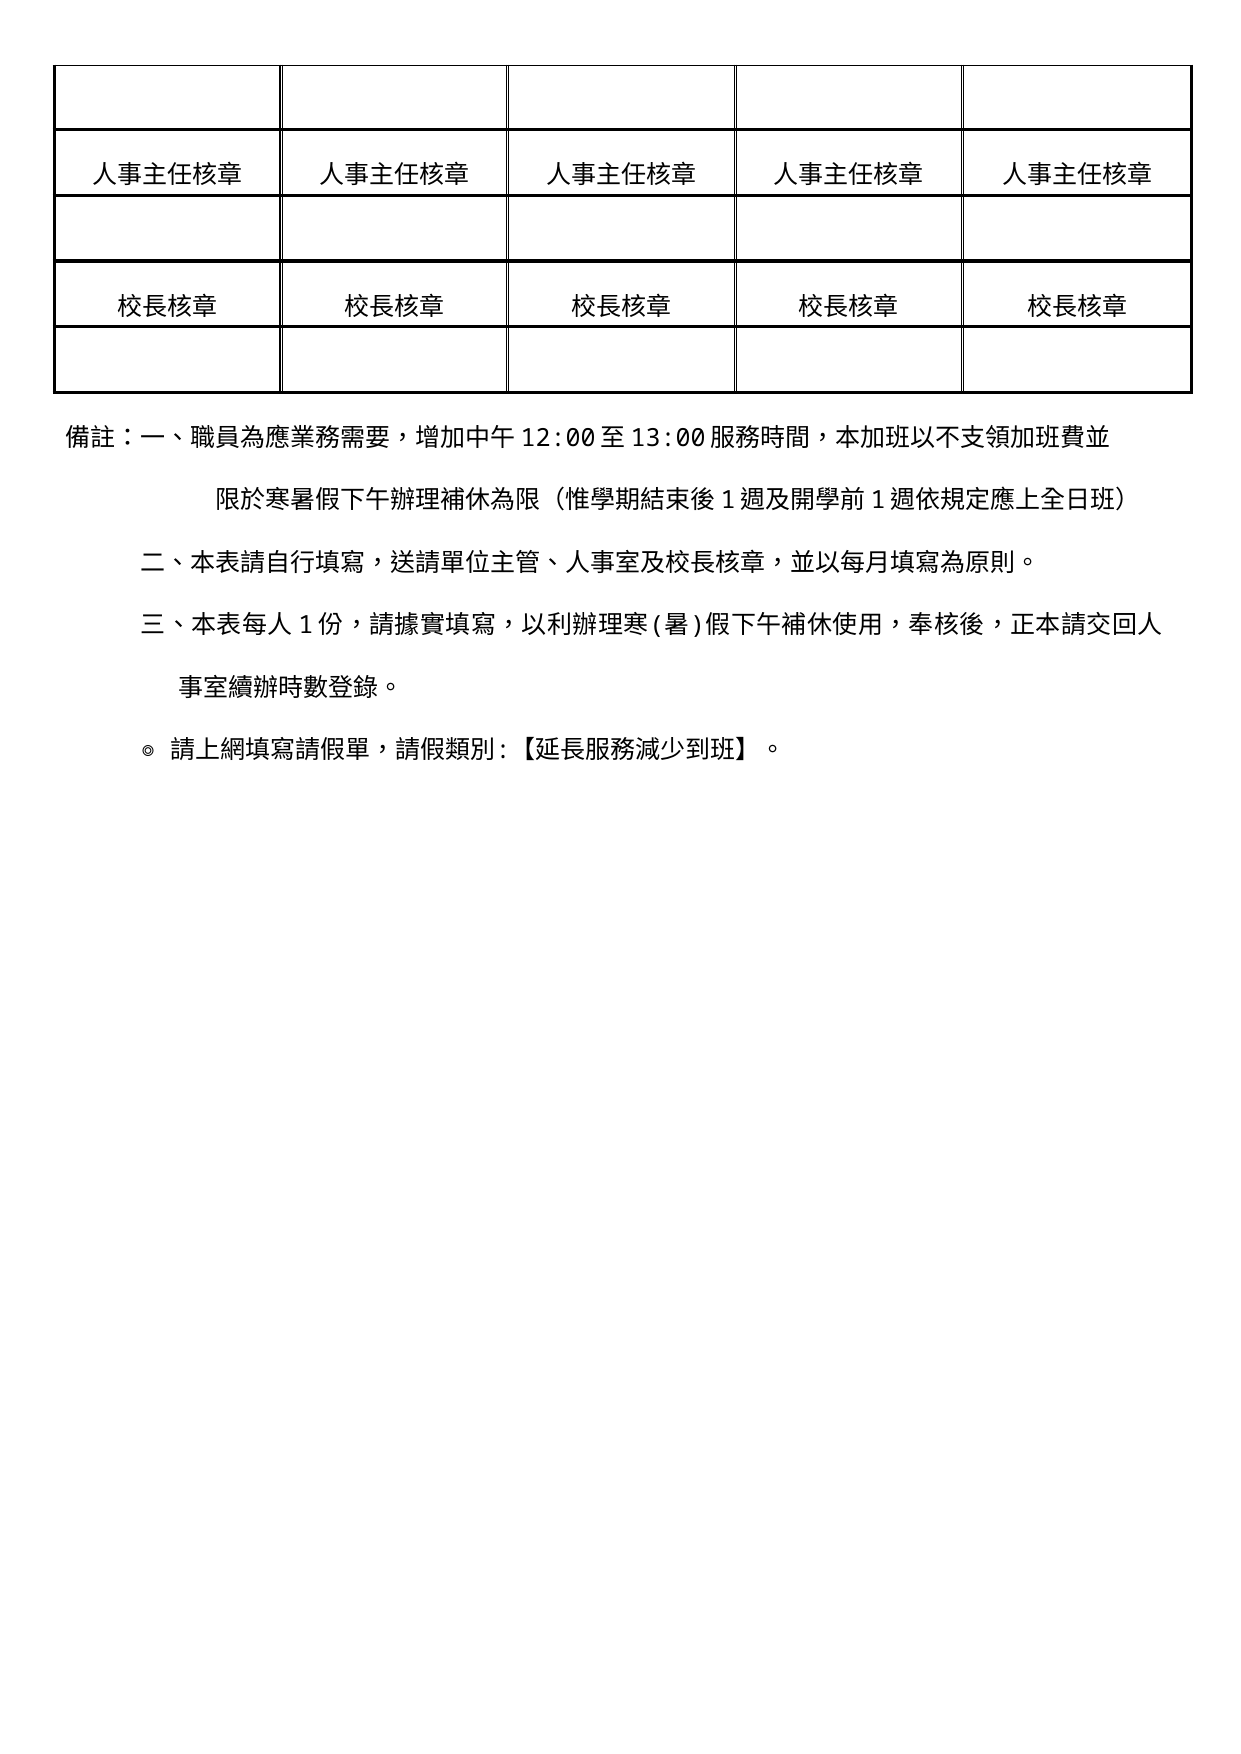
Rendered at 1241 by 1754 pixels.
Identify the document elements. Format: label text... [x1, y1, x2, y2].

table_cell [737, 197, 961, 259]
table_cell [964, 328, 1190, 391]
table_cell 備註：一、職員為應業務需要，增加中午12:00至13:00服務時間，本加班以不支領加班費並 限於寒暑假下午辦理補休為限（惟學期結束後1週及開學前1週依規定應上全日班） 二、本表請自行填寫，送請單位主管、人事室及校長核章，並以每月填寫為原則。 三、本表每人1份，請據實填寫，以利辦理寒(暑)假下午補休使用，奉核後，正本請交回人事室續辦時數登錄。 ◎ 請上網填寫請假單，請假類別:【延長服務減少到班】。 [54, 394, 1174, 769]
table_cell [509, 197, 734, 259]
table_cell [737, 328, 961, 391]
table_cell [56, 66, 279, 128]
table_cell 人事主任核章 [283, 131, 506, 194]
table_cell 人事主任核章 [737, 131, 961, 194]
table_cell [283, 197, 506, 259]
table_cell 校長核章 [964, 263, 1190, 325]
table_cell 人事主任核章 [964, 131, 1190, 194]
table_cell [56, 328, 279, 391]
table_cell 校長核章 [737, 263, 961, 325]
table_cell [964, 66, 1190, 128]
table_cell 人事主任核章 [509, 131, 734, 194]
table_cell [964, 197, 1190, 259]
table_cell [737, 66, 961, 128]
table_cell [283, 328, 506, 391]
table_cell [56, 197, 279, 259]
table_cell 校長核章 [56, 263, 279, 325]
table_cell 校長核章 [283, 263, 506, 325]
table_cell [1188, 394, 1192, 769]
table_cell [1174, 394, 1188, 769]
table_cell [509, 328, 734, 391]
table_cell [509, 66, 734, 128]
table_cell [283, 66, 506, 128]
table_cell 人事主任核章 [56, 131, 279, 194]
table_cell 校長核章 [509, 263, 734, 325]
